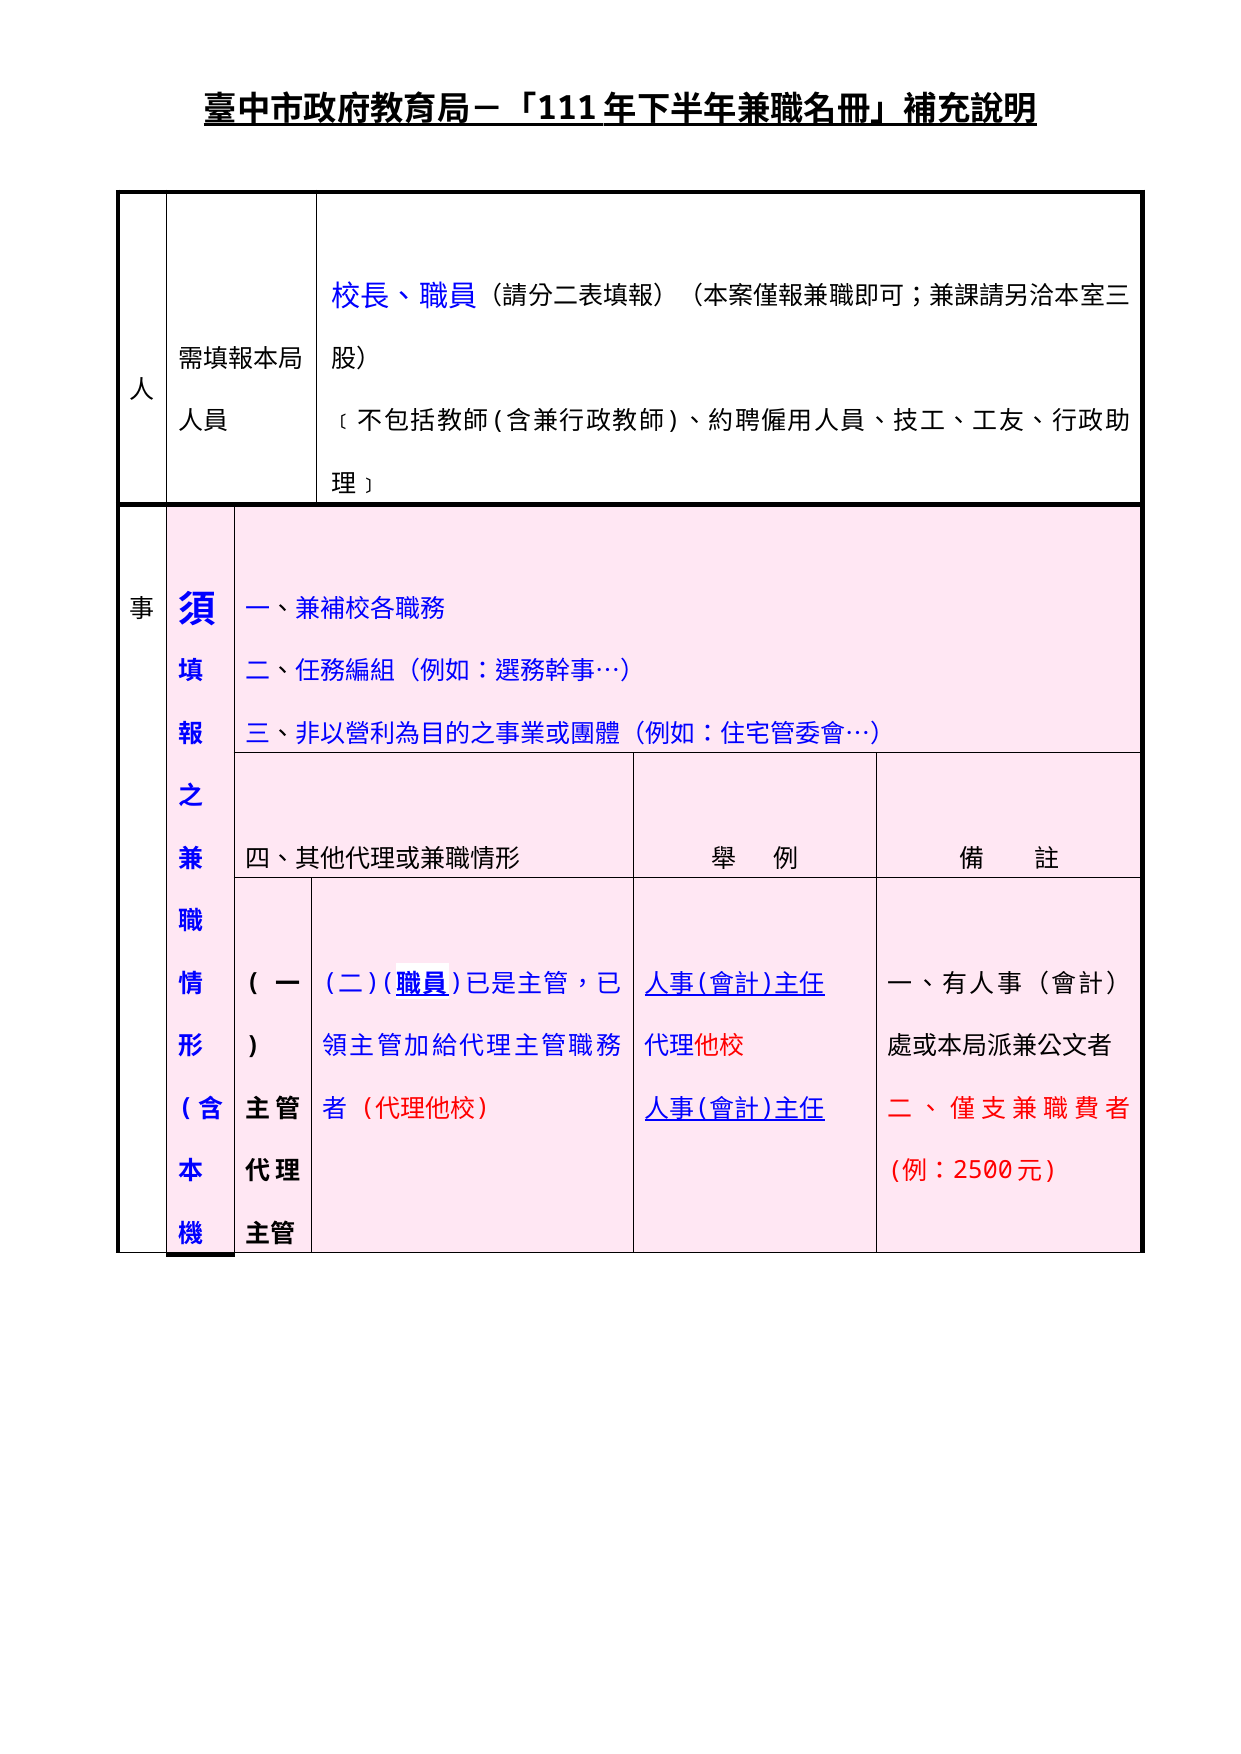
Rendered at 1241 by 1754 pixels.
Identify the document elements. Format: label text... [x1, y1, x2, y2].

table_cell 事 [120, 507, 166, 1252]
table_cell (二)(職員)已是主管，已領主管加給代理主管職務者 (代理他校) [312, 878, 633, 1252]
table_cell 備 註 [877, 753, 1140, 877]
table_cell 一、有人事（會計）處或本局派兼公文者 二、僅支兼職費者(例：2500元) [877, 878, 1140, 1252]
table_header 人 [120, 194, 166, 502]
table_header 需填報本局 人員 [167, 194, 316, 502]
text 臺中市政府教育局－「111年下半年兼職名冊」補充說明 [118, 64, 1122, 127]
table_cell 須 填報之兼職情形(含本機關與他機關) [167, 507, 234, 1252]
table_cell (一) 主管代理主管 [235, 878, 311, 1252]
table_cell 四、其他代理或兼職情形 [235, 753, 633, 877]
table_cell 人事(會計)主任 代理他校 人事(會計)主任 [634, 878, 876, 1252]
table_cell 一、兼補校各職務 二、任務編組（例如：選務幹事…） 三、非以營利為目的之事業或團體（例如：住宅管委會…） [235, 507, 1140, 752]
table_header 校長、職員（請分二表填報）（本案僅報兼職即可；兼課請另洽本室三股） ﹝不包括教師(含兼行政教師)、約聘僱用人員、技工、工友、行政助理﹞ [317, 194, 1140, 502]
table_cell 舉 例 [634, 753, 876, 877]
